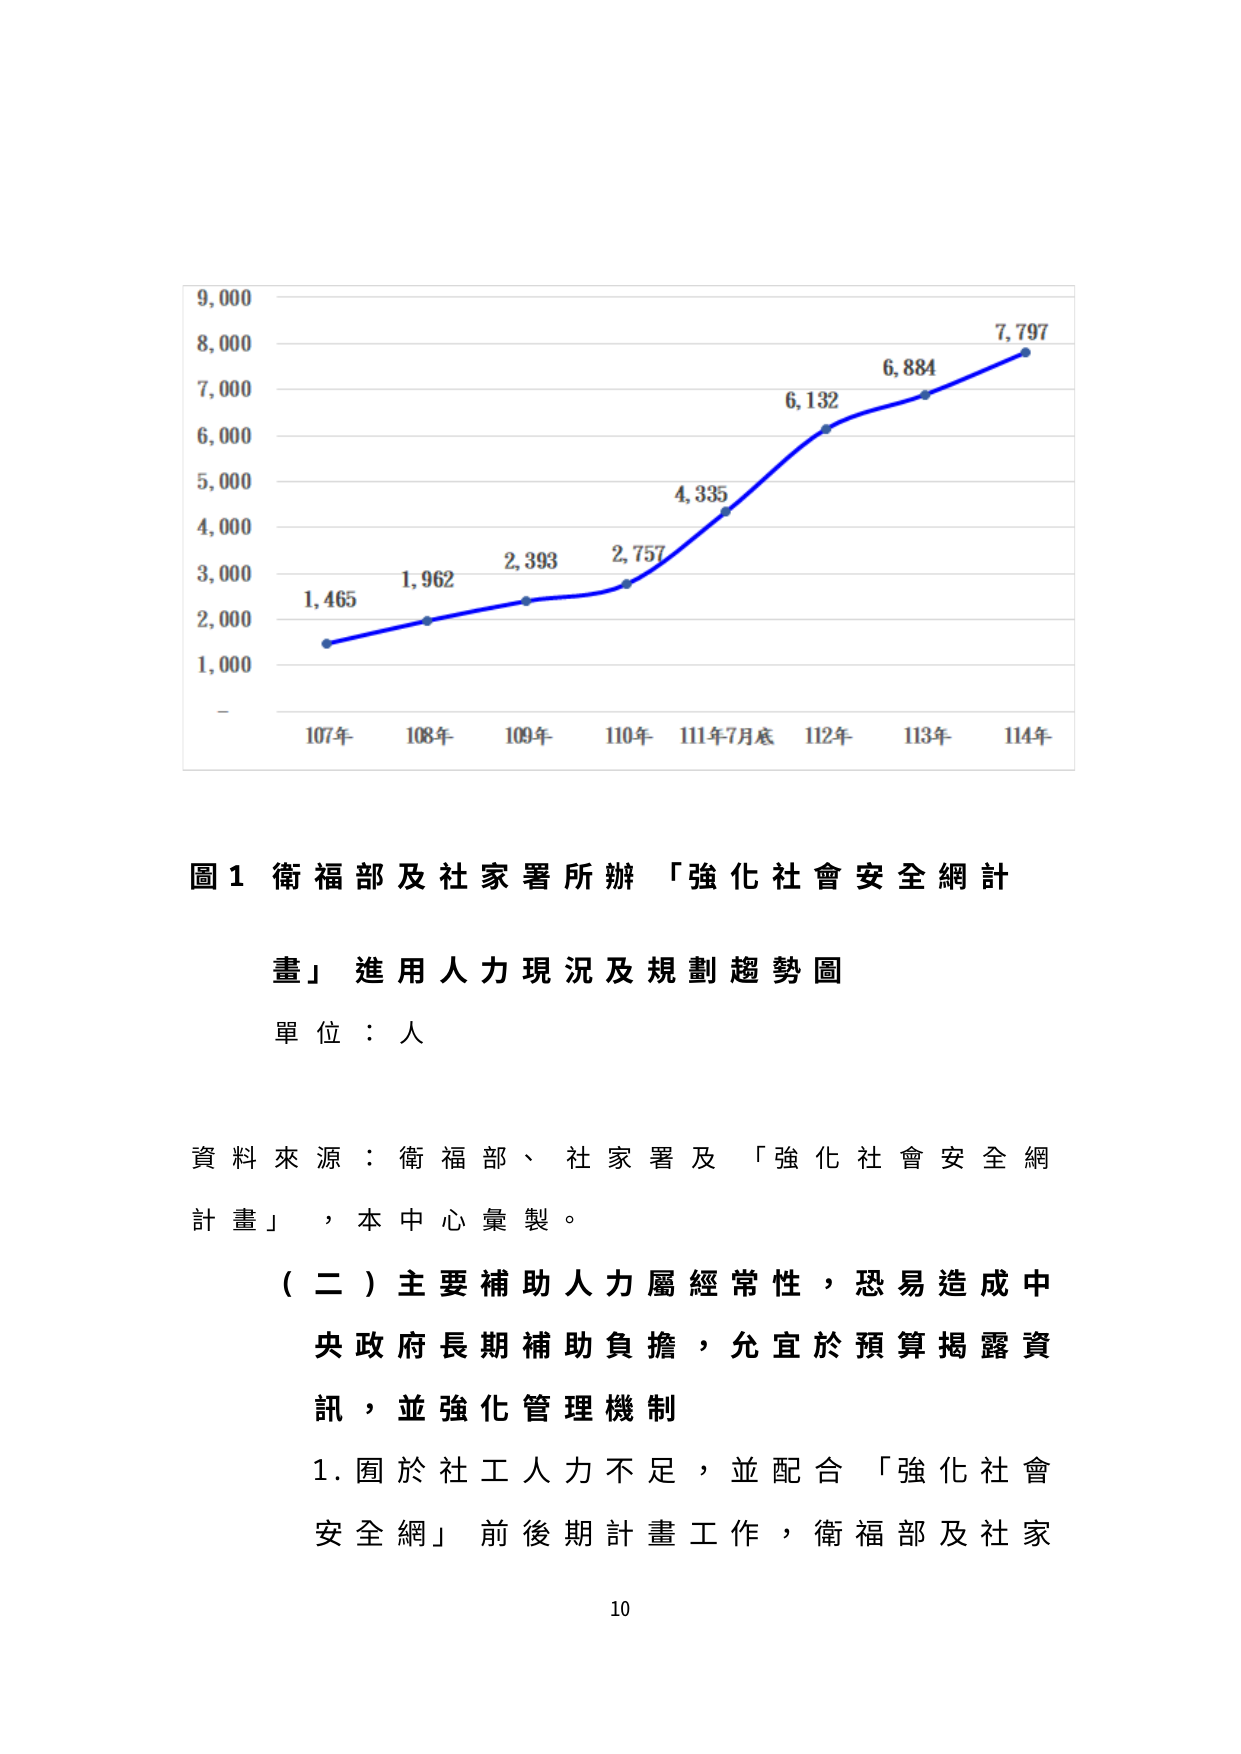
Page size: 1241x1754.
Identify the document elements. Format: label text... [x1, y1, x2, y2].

text 1.囿於社工人力不足，並配合「強化社會安全網」前後期計畫工作，衛福部及社家署爰透過「強化社會安全網」前後期計畫補充直接服務人力，執行所訂計畫及各市縣政府社會福利業務，即補助各市縣政府相關業務之人事經費，前揭需求屬經常性，恐增加中央政府長期負擔；111年7月底累計進用人數已達4,335人，衛福部112年度預算案未揭露補助人數，社家署僅揭露「補助地方政府辦理進用社工166人，計列1億872萬5千元」、「補助地方政府提升身心障礙者需求評估服務品質社工121人，計列7,053萬2千元」，難窺補助人力及對應之人事經費全貌。 [271, 1427, 1058, 1552]
text 資料來源：衛福部、社家署及「強化社會安全網計畫」，本中心彙製。 [183, 1115, 1058, 1240]
text 圖1 衛福部及社家署所辦「強化社會安全網計畫」進用人力現況及規劃趨勢圖 單位：人 [183, 771, 1058, 1052]
text [183, 177, 1058, 285]
text (二)主要補助人力屬經常性，恐易造成中央政府長期補助負擔，允宜於預算揭露資訊，並強化管理機制 [242, 1240, 1058, 1427]
